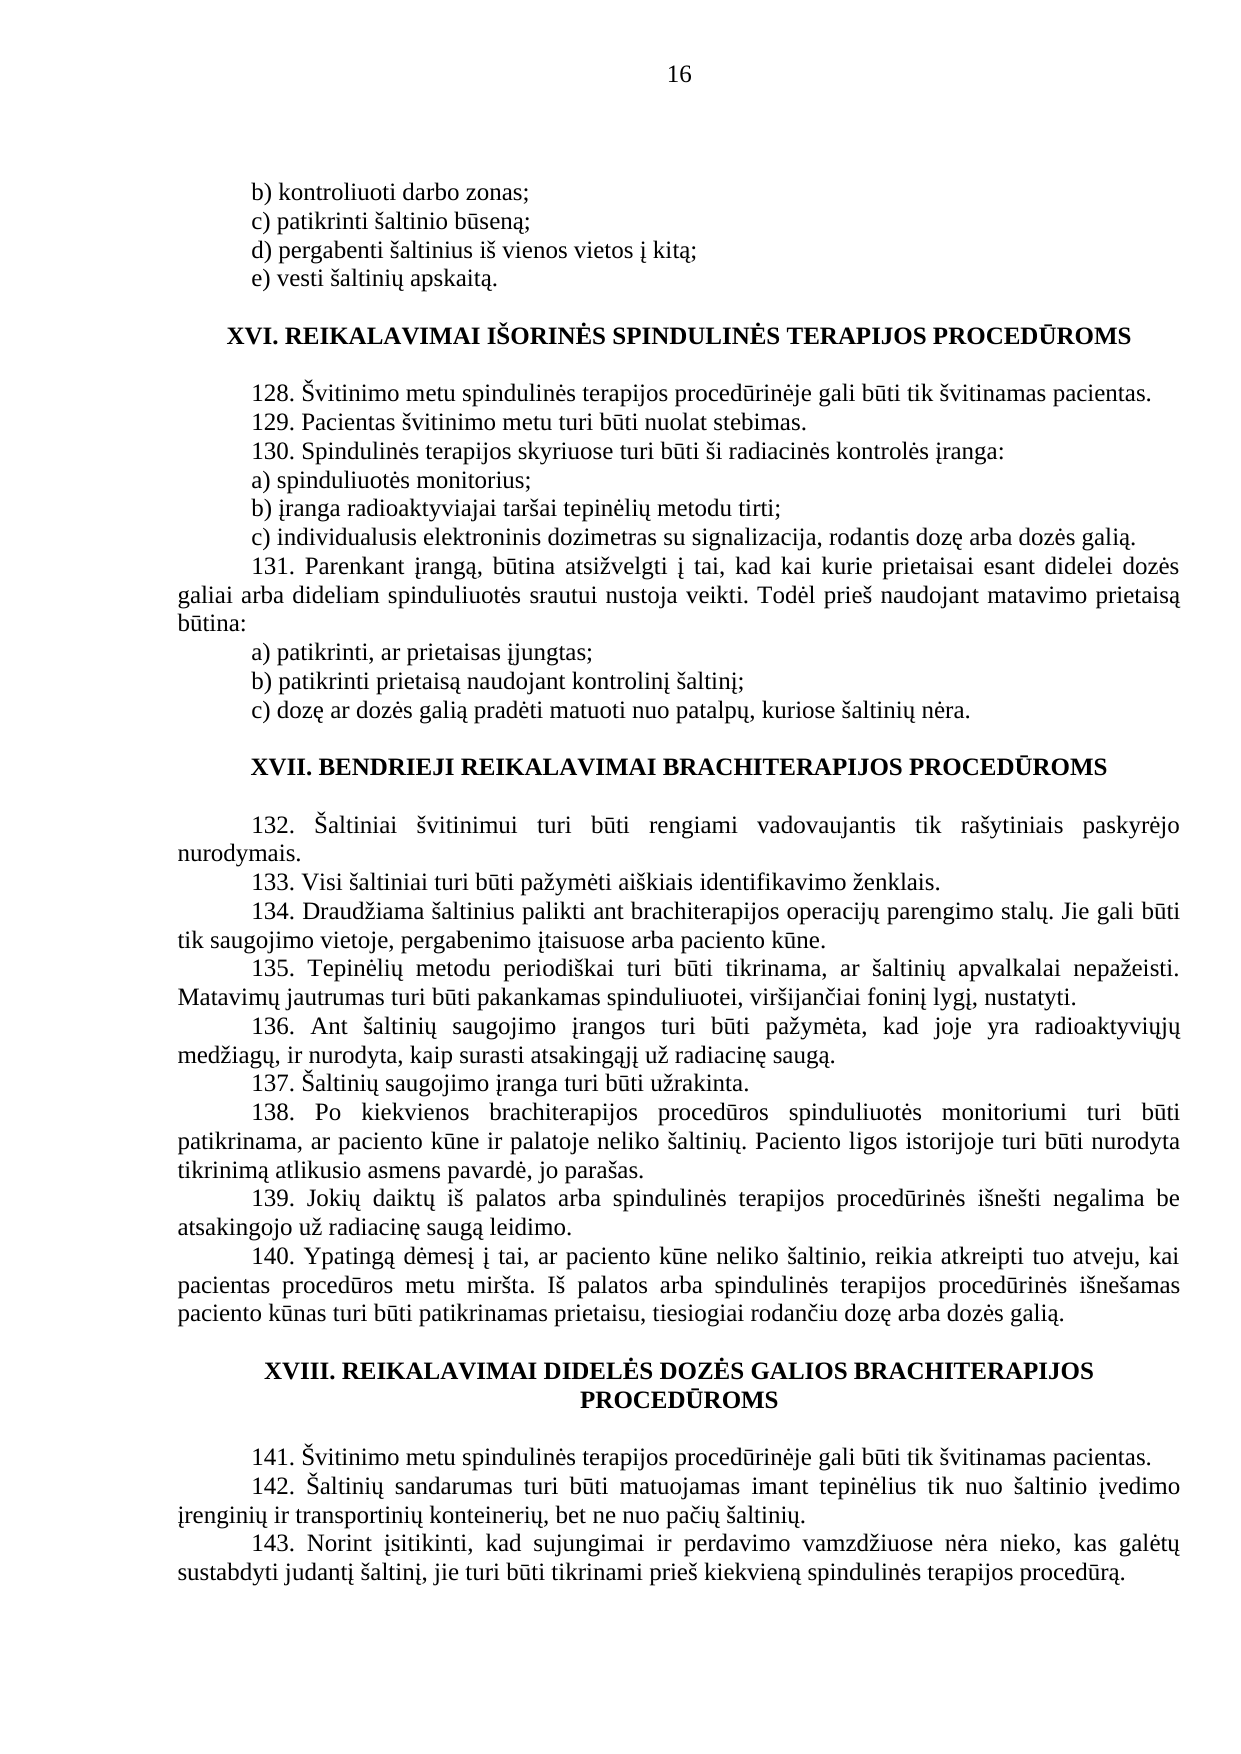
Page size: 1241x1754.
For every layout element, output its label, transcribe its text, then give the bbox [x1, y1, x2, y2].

text 128. Švitinimo metu spindulinės terapijos procedūrinėje gali būti tik švitinamas pacientas. [177, 378, 1181, 407]
text 130. Spindulinės terapijos skyriuose turi būti ši radiacinės kontrolės įranga: [177, 436, 1181, 465]
text 137. Šaltinių saugojimo įranga turi būti užrakinta. [177, 1068, 1181, 1097]
text b) patikrinti prietaisą naudojant kontrolinį šaltinį; [177, 666, 1181, 695]
text 131. Parenkant įrangą, būtina atsižvelgti į tai, kad kai kurie prietaisai esant didelei dozės galiai arba dideliam spinduliuotės srautui nustoja veikti. Todėl prieš naudojant matavimo prietaisą būtina: [177, 551, 1181, 637]
text 138. Po kiekvienos brachiterapijos procedūros spinduliuotės monitoriumi turi būti patikrinama, ar paciento kūne ir palatoje neliko šaltinių. Paciento ligos istorijoje turi būti nurodyta tikrinimą atlikusio asmens pavardė, jo parašas. [177, 1097, 1181, 1183]
text 139. Jokių daiktų iš palatos arba spindulinės terapijos procedūrinės išnešti negalima be atsakingojo už radiacinę saugą leidimo. [177, 1183, 1181, 1241]
text XVII. Bendrieji reikalavimai brachiterapijos procedūroms [177, 752, 1181, 781]
text 129. Pacientas švitinimo metu turi būti nuolat stebimas. [177, 407, 1181, 436]
text a) spinduliuotės monitorius; [177, 465, 1181, 493]
text e) vesti šaltinių apskaitą. [177, 263, 1181, 292]
text b) įranga radioaktyviajai taršai tepinėlių metodu tirti; [177, 493, 1181, 522]
text a) patikrinti, ar prietaisas įjungtas; [177, 637, 1181, 666]
text XVIII. Reikalavimai didelės dozės galios brachiterapijos procedūroms [177, 1356, 1181, 1413]
text b) kontroliuoti darbo zonas; [177, 177, 1181, 206]
text d) pergabenti šaltinius iš vienos vietos į kitą; [177, 235, 1181, 263]
text XVI. Reikalavimai išorinės spindulinės terapijos procedūroms [177, 321, 1181, 350]
text 140. Ypatingą dėmesį į tai, ar paciento kūne neliko šaltinio, reikia atkreipti tuo atveju, kai pacientas procedūros metu miršta. Iš palatos arba spindulinės terapijos procedūrinės išnešamas paciento kūnas turi būti patikrinamas prietaisu, tiesiogiai rodančiu dozę arba dozės galią. [177, 1241, 1181, 1327]
text 135. Tepinėlių metodu periodiškai turi būti tikrinama, ar šaltinių apvalkalai nepažeisti. Matavimų jautrumas turi būti pakankamas spinduliuotei, viršijančiai foninį lygį, nustatyti. [177, 953, 1181, 1011]
text 143. Norint įsitikinti, kad sujungimai ir perdavimo vamzdžiuose nėra nieko, kas galėtų sustabdyti judantį šaltinį, jie turi būti tikrinami prieš kiekvieną spindulinės terapijos procedūrą. [177, 1528, 1181, 1586]
text 132. Šaltiniai švitinimui turi būti rengiami vadovaujantis tik rašytiniais paskyrėjo nurodymais. [177, 810, 1181, 867]
text 142. Šaltinių sandarumas turi būti matuojamas imant tepinėlius tik nuo šaltinio įvedimo įrenginių ir transportinių konteinerių, bet ne nuo pačių šaltinių. [177, 1471, 1181, 1528]
text c) dozę ar dozės galią pradėti matuoti nuo patalpų, kuriose šaltinių nėra. [177, 695, 1181, 723]
text 141. Švitinimo metu spindulinės terapijos procedūrinėje gali būti tik švitinamas pacientas. [177, 1442, 1181, 1471]
text 136. Ant šaltinių saugojimo įrangos turi būti pažymėta, kad joje yra radioaktyviųjų medžiagų, ir nurodyta, kaip surasti atsakingąjį už radiacinę saugą. [177, 1011, 1181, 1068]
text 133. Visi šaltiniai turi būti pažymėti aiškiais identifikavimo ženklais. [177, 867, 1181, 896]
text c) individualusis elektroninis dozimetras su signalizacija, rodantis dozę arba dozės galią. [177, 522, 1181, 551]
text 134. Draudžiama šaltinius palikti ant brachiterapijos operacijų parengimo stalų. Jie gali būti tik saugojimo vietoje, pergabenimo įtaisuose arba paciento kūne. [177, 896, 1181, 953]
text c) patikrinti šaltinio būseną; [177, 206, 1181, 235]
